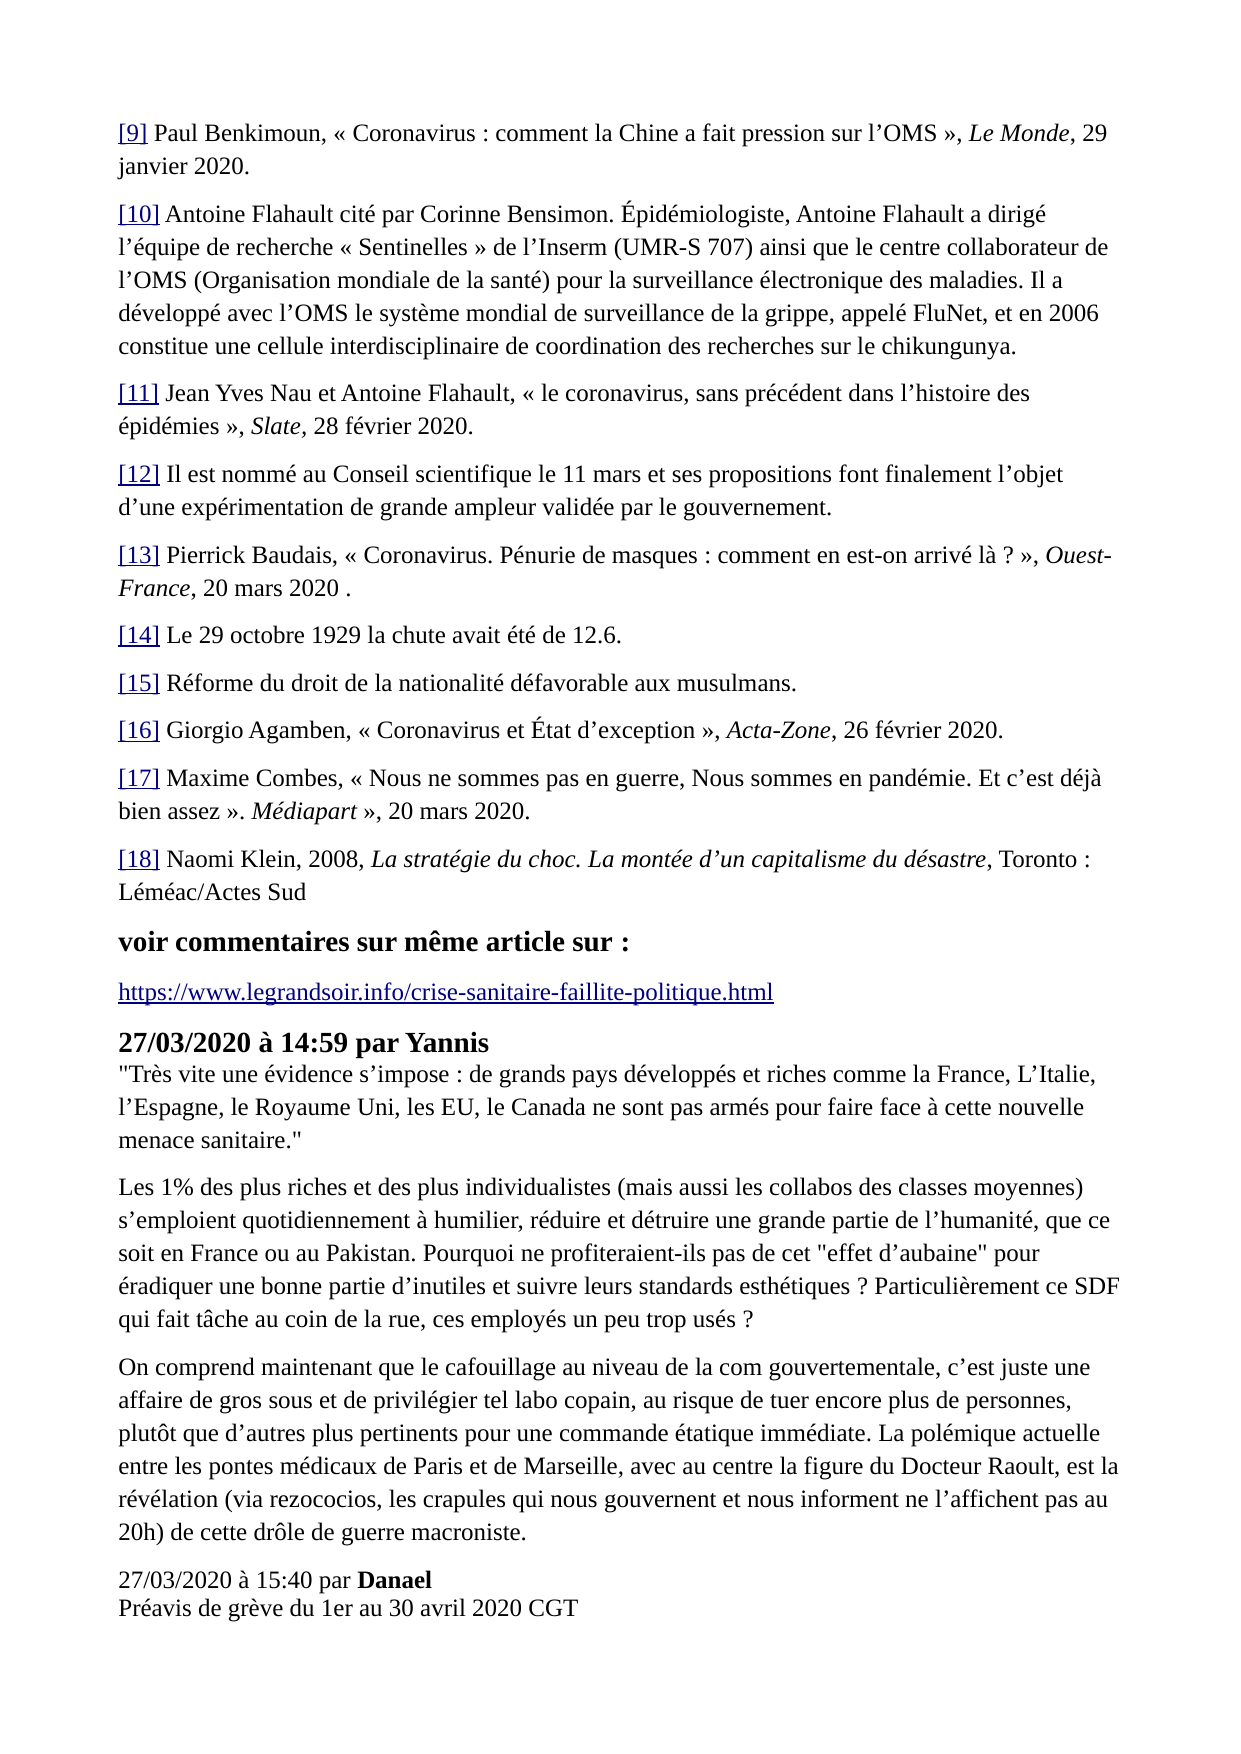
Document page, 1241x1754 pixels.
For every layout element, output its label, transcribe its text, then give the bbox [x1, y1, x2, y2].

text Préavis de grève du 1er au 30 avril 2020 CGT [118, 1593, 1122, 1622]
text [18] Naomi Klein, 2008, La stratégie du choc. La montée d’un capitalisme du désastre, Toronto : Léméac/Actes Sud [118, 844, 1122, 906]
text "Très vite une évidence s’impose : de grands pays développés et riches comme la France, L’Italie, l’Espagne, le Royaume Uni, les EU, le Canada ne sont pas armés pour faire face à cette nouvelle menace sanitaire." [118, 1059, 1122, 1153]
text [10] Antoine Flahault cité par Corinne Bensimon. Épidémiologiste, Antoine Flahault a dirigé l’équipe de recherche « Sentinelles » de l’Inserm (UMR-S 707) ainsi que le centre collaborateur de l’OMS (Organisation mondiale de la santé) pour la surveillance électronique des maladies. Il a développé avec l’OMS le système mondial de surveillance de la grippe, appelé FluNet, et en 2006 constitue une cellule interdisciplinaire de coordination des recherches sur le chikungunya. [118, 199, 1122, 359]
text [14] Le 29 octobre 1929 la chute avait été de 12.6. [118, 620, 1122, 649]
text 27/03/2020 à 14:59 par Yannis [118, 1025, 1122, 1059]
text 27/03/2020 à 15:40 par Danael [118, 1565, 1122, 1593]
text [12] Il est nommé au Conseil scientifique le 11 mars et ses propositions font finalement l’objet d’une expérimentation de grande ampleur validée par le gouvernement. [118, 459, 1122, 521]
text [9] Paul Benkimoun, « Coronavirus : comment la Chine a fait pression sur l’OMS », Le Monde, 29 janvier 2020. [118, 118, 1122, 180]
text Les 1% des plus riches et des plus individualistes (mais aussi les collabos des classes moyennes) s’emploient quotidiennement à humilier, réduire et détruire une grande partie de l’humanité, que ce soit en France ou au Pakistan. Pourquoi ne profiteraient-ils pas de cet "effet d’aubaine" pour éradiquer une bonne partie d’inutiles et suivre leurs standards esthétiques ? Particulièrement ce SDF qui fait tâche au coin de la rue, ces employés un peu trop usés ? [118, 1172, 1122, 1333]
text [13] Pierrick Baudais, « Coronavirus. Pénurie de masques : comment en est-on arrivé là ? », Ouest-France, 20 mars 2020 . [118, 540, 1122, 601]
text https://www.legrandsoir.info/crise-sanitaire-faillite-politique.html [118, 977, 1122, 1006]
text [11] Jean Yves Nau et Antoine Flahault, « le coronavirus, sans précédent dans l’histoire des épidémies », Slate, 28 février 2020. [118, 378, 1122, 440]
text [15] Réforme du droit de la nationalité défavorable aux musulmans. [118, 668, 1122, 697]
text [17] Maxime Combes, « Nous ne sommes pas en guerre, Nous sommes en pandémie. Et c’est déjà bien assez ». Médiapart », 20 mars 2020. [118, 763, 1122, 825]
text [16] Giorgio Agamben, « Coronavirus et État d’exception », Acta-Zone, 26 février 2020. [118, 716, 1122, 744]
text voir commentaires sur même article sur : [118, 924, 1122, 958]
text On comprend maintenant que le cafouillage au niveau de la com gouvertementale, c’est juste une affaire de gros sous et de privilégier tel labo copain, au risque de tuer encore plus de personnes, plutôt que d’autres plus pertinents pour une commande étatique immédiate. La polémique actuelle entre les pontes médicaux de Paris et de Marseille, avec au centre la figure du Docteur Raoult, est la révélation (via rezococios, les crapules qui nous gouvernent et nous informent ne l’affichent pas au 20h) de cette drôle de guerre macroniste. [118, 1352, 1122, 1546]
